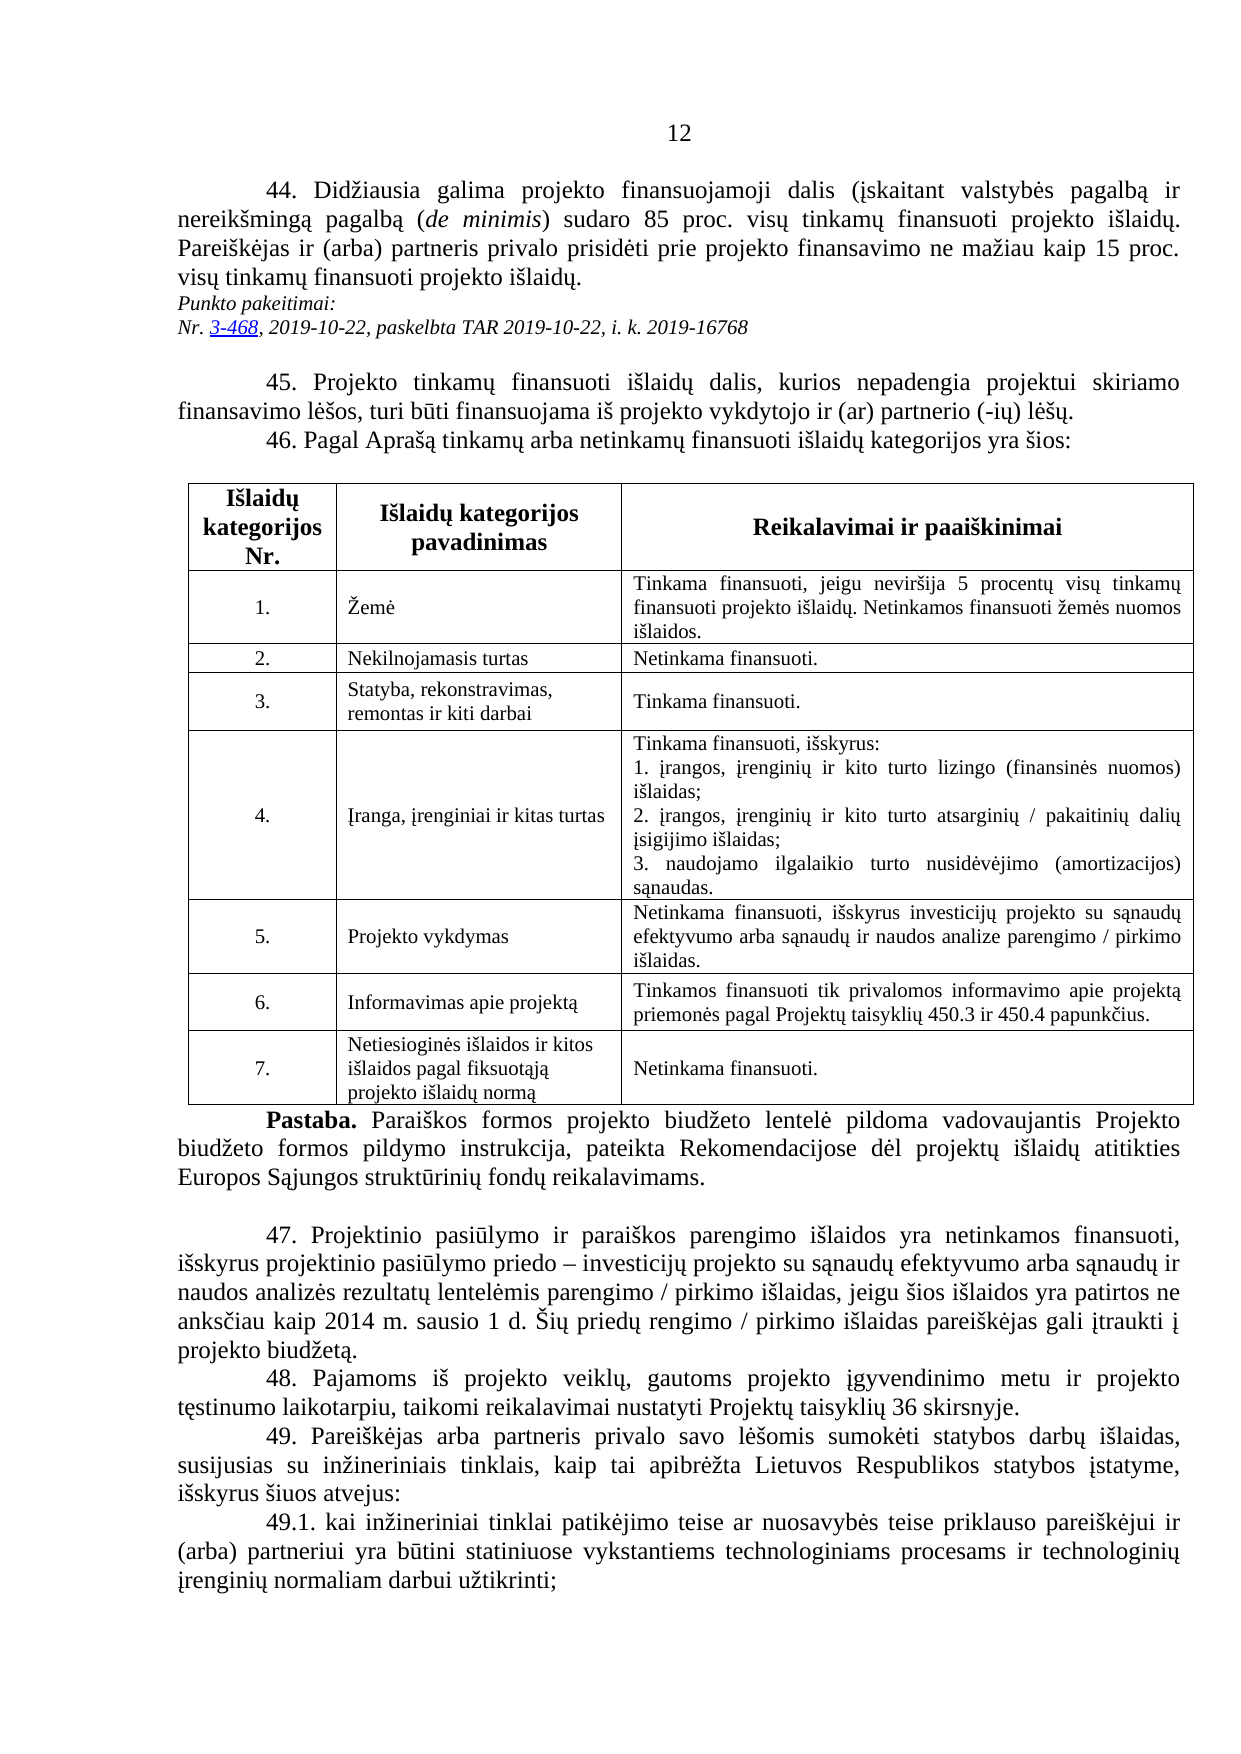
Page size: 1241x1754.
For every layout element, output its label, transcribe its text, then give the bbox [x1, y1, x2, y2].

table_cell Tinkama finansuoti, jeigu neviršija 5 procentų visų tinkamų finansuoti projekto išlaidų. Netinkamos finansuoti žemės nuomos išlaidos. [622, 571, 1193, 643]
table_cell 6. [189, 974, 336, 1030]
text Pastaba. Paraiškos formos projekto biudžeto lentelė pildoma vadovaujantis Projekto biudžeto formos pildymo instrukcija, pateikta Rekomendacijose dėl projektų išlaidų atitikties Europos Sąjungos struktūrinių fondų reikalavimams. [177, 1105, 1181, 1191]
table_cell Netinkama finansuoti, išskyrus investicijų projekto su sąnaudų efektyvumo arba sąnaudų ir naudos analize parengimo / pirkimo išlaidas. [622, 900, 1193, 972]
text 46. Pagal Aprašą tinkamų arba netinkamų finansuoti išlaidų kategorijos yra šios: [177, 425, 1181, 454]
text 47. Projektinio pasiūlymo ir paraiškos parengimo išlaidos yra netinkamos finansuoti, išskyrus projektinio pasiūlymo priedo – investicijų projekto su sąnaudų efektyvumo arba sąnaudų ir naudos analizės rezultatų lentelėmis parengimo / pirkimo išlaidas, jeigu šios išlaidos yra patirtos ne anksčiau kaip 2014 m. sausio 1 d. Šių priedų rengimo / pirkimo išlaidas pareiškėjas gali įtraukti į projekto biudžetą. [177, 1220, 1181, 1363]
table_cell 5. [189, 900, 336, 972]
table_cell Žemė [337, 571, 621, 643]
text 45. Projekto tinkamų finansuoti išlaidų dalis, kurios nepadengia projektui skiriamo finansavimo lėšos, turi būti finansuojama iš projekto vykdytojo ir (ar) partnerio (-ių) lėšų. [177, 367, 1181, 425]
table_cell 7. [189, 1031, 336, 1104]
table_header Išlaidų kategorijos Nr. [189, 484, 336, 570]
table_cell Informavimas apie projektą [337, 974, 621, 1030]
table_cell 1. [189, 571, 336, 643]
table_cell Tinkama finansuoti, išskyrus: 1. įrangos, įrenginių ir kito turto lizingo (finansinės nuomos) išlaidas; 2. įrangos, įrenginių ir kito turto atsarginių / pakaitinių dalių įsigijimo išlaidas; 3. naudojamo ilgalaikio turto nusidėvėjimo (amortizacijos) sąnaudas. [622, 731, 1193, 899]
text 48. Pajamoms iš projekto veiklų, gautoms projekto įgyvendinimo metu ir projekto tęstinumo laikotarpiu, taikomi reikalavimai nustatyti Projektų taisyklių 36 skirsnyje. [177, 1363, 1181, 1421]
table_cell Tinkamos finansuoti tik privalomos informavimo apie projektą priemonės pagal Projektų taisyklių 450.3 ir 450.4 papunkčius. [622, 974, 1193, 1030]
table_cell Netinkama finansuoti. [622, 644, 1193, 672]
text 44. Didžiausia galima projekto finansuojamoji dalis (įskaitant valstybės pagalbą ir nereikšmingą pagalbą (de minimis) sudaro 85 proc. visų tinkamų finansuoti projekto išlaidų. Pareiškėjas ir (arba) partneris privalo prisidėti prie projekto finansavimo ne mažiau kaip 15 proc. visų tinkamų finansuoti projekto išlaidų. [177, 176, 1181, 291]
table_cell Netinkama finansuoti. [622, 1031, 1193, 1104]
table_cell 3. [189, 673, 336, 730]
text 49. Pareiškėjas arba partneris privalo savo lėšomis sumokėti statybos darbų išlaidas, susijusias su inžineriniais tinklais, kaip tai apibrėžta Lietuvos Respublikos statybos įstatyme, išskyrus šiuos atvejus: [177, 1421, 1181, 1507]
table_cell Įranga, įrenginiai ir kitas turtas [337, 731, 621, 899]
text 49.1. kai inžineriniai tinklai patikėjimo teise ar nuosavybės teise priklauso pareiškėjui ir (arba) partneriui yra būtini statiniuose vykstantiems technologiniams procesams ir technologinių įrenginių normaliam darbui užtikrinti; [177, 1507, 1181, 1593]
table_header Išlaidų kategorijos pavadinimas [337, 484, 621, 570]
text Nr. 3-468, 2019-10-22, paskelbta TAR 2019-10-22, i. k. 2019-16768 [177, 315, 1181, 339]
table_cell 4. [189, 731, 336, 899]
table_cell 2. [189, 644, 336, 672]
table_cell Tinkama finansuoti. [622, 673, 1193, 730]
table_cell Projekto vykdymas [337, 900, 621, 972]
table_cell Nekilnojamasis turtas [337, 644, 621, 672]
text Punkto pakeitimai: [177, 291, 1181, 315]
table_cell Statyba, rekonstravimas, remontas ir kiti darbai [337, 673, 621, 730]
table_header Reikalavimai ir paaiškinimai [622, 484, 1193, 570]
table_cell Netiesioginės išlaidos ir kitos išlaidos pagal fiksuotąją projekto išlaidų normą [337, 1031, 621, 1104]
